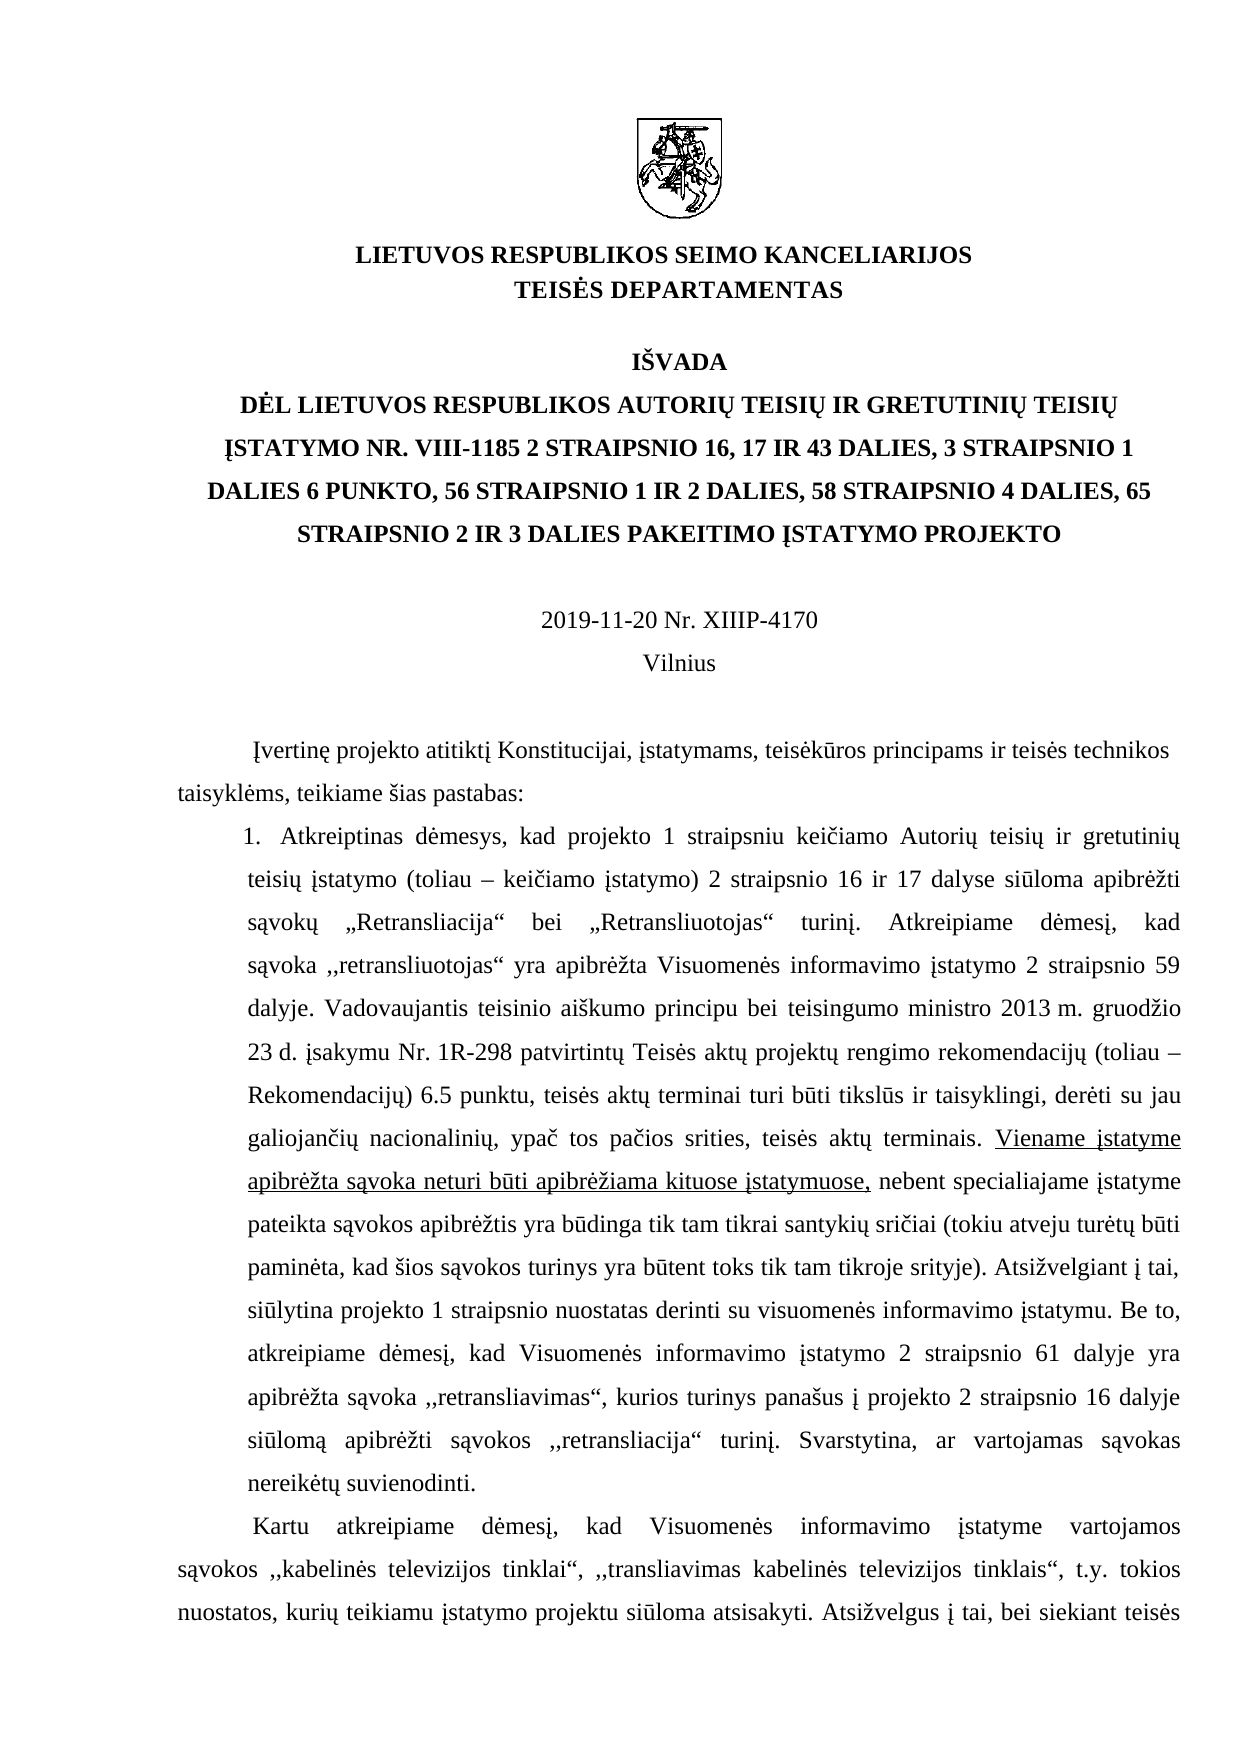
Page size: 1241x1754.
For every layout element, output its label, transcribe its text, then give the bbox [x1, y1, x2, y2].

text IŠVADA [177, 347, 1181, 375]
text Kartu atkreipiame dėmesį, kad Visuomenės informavimo įstatyme vartojamos sąvokos ,,kabelinės televizijos tinklai“, ,,transliavimas kabelinės televizijos tinklais“, t.y. tokios nuostatos, kurių teikiamu įstatymo projektu siūloma atsisakyti. Atsižvelgus į tai, bei siekiant teisės [177, 1511, 1181, 1626]
text DĖL LIETUVOS RESPUBLIKOS AUTORIŲ TEISIŲ IR GRETUTINIŲ TEISIŲ ĮSTATYMO NR. VIII-1185 2 STRAIPSNIO 16, 17 IR 43 DALIES, 3 STRAIPSNIO 1 DALIES 6 PUNKTO, 56 STRAIPSNIO 1 IR 2 DALIES, 58 STRAIPSNIO 4 DALIES, 65 STRAIPSNIO 2 IR 3 DALIES PAKEITIMO ĮSTATYMO PROJEKTO [177, 390, 1181, 548]
text LIETUVOS RESPUBLIKOS SEIMO KANCELIARIJOS [177, 240, 1151, 268]
text Vilnius [177, 648, 1181, 677]
list Atkreiptinas dėmesys, kad projekto 1 straipsniu keičiamo Autorių teisių ir gretutinių teisių įstatymo (toliau – keičiamo įstatymo) 2 straipsnio 16 ir 17 dalyse siūloma apibrėžti sąvokų „Retransliacija“ bei „Retransliuotojas“ turinį. Atkreipiame dėmesį, kad sąvoka ,,retransliuotojas“ yra apibrėžta Visuomenės informavimo įstatymo 2 straipsnio 59 dalyje. Vadovaujantis teisinio aiškumo principu bei teisingumo ministro 2013 m. gruodžio 23 d. įsakymu Nr. 1R-298 patvirtintų Teisės aktų projektų rengimo rekomendacijų (toliau – Rekomendacijų) 6.5 punktu, teisės aktų terminai turi būti tikslūs ir taisyklingi, derėti su jau galiojančių nacionalinių, ypač tos pačios srities, teisės aktų terminais. Viename įstatyme apibrėžta sąvoka neturi būti apibrėžiama kituose įstatymuose, nebent specialiajame įstatyme pateikta sąvokos apibrėžtis yra būdinga tik tam tikrai santykių sričiai (tokiu atveju turėtų būti paminėta, kad šios sąvokos turinys yra būtent toks tik tam tikroje srityje). Atsižvelgiant į tai, siūlytina projekto 1 straipsnio nuostatas derinti su visuomenės informavimo įstatymu. Be to, atkreipiame dėmesį, kad Visuomenės informavimo įstatymo 2 straipsnio 61 dalyje yra apibrėžta sąvoka ,,retransliavimas“, kurios turinys panašus į projekto 2 straipsnio 16 dalyje siūlomą apibrėžti sąvokos ,,retransliacija“ turinį. Svarstytina, ar vartojamas sąvokas nereikėtų suvienodinti. [210, 821, 1181, 1497]
text 2019-11-20 Nr. XIIIP-4170 [177, 605, 1181, 634]
text Įvertinę projekto atitiktį Konstitucijai, įstatymams, teisėkūros principams ir teisės technikos taisyklėms, teikiame šias pastabas: [177, 735, 1181, 807]
text TEISĖS DEPARTAMENTAS [177, 275, 1180, 303]
